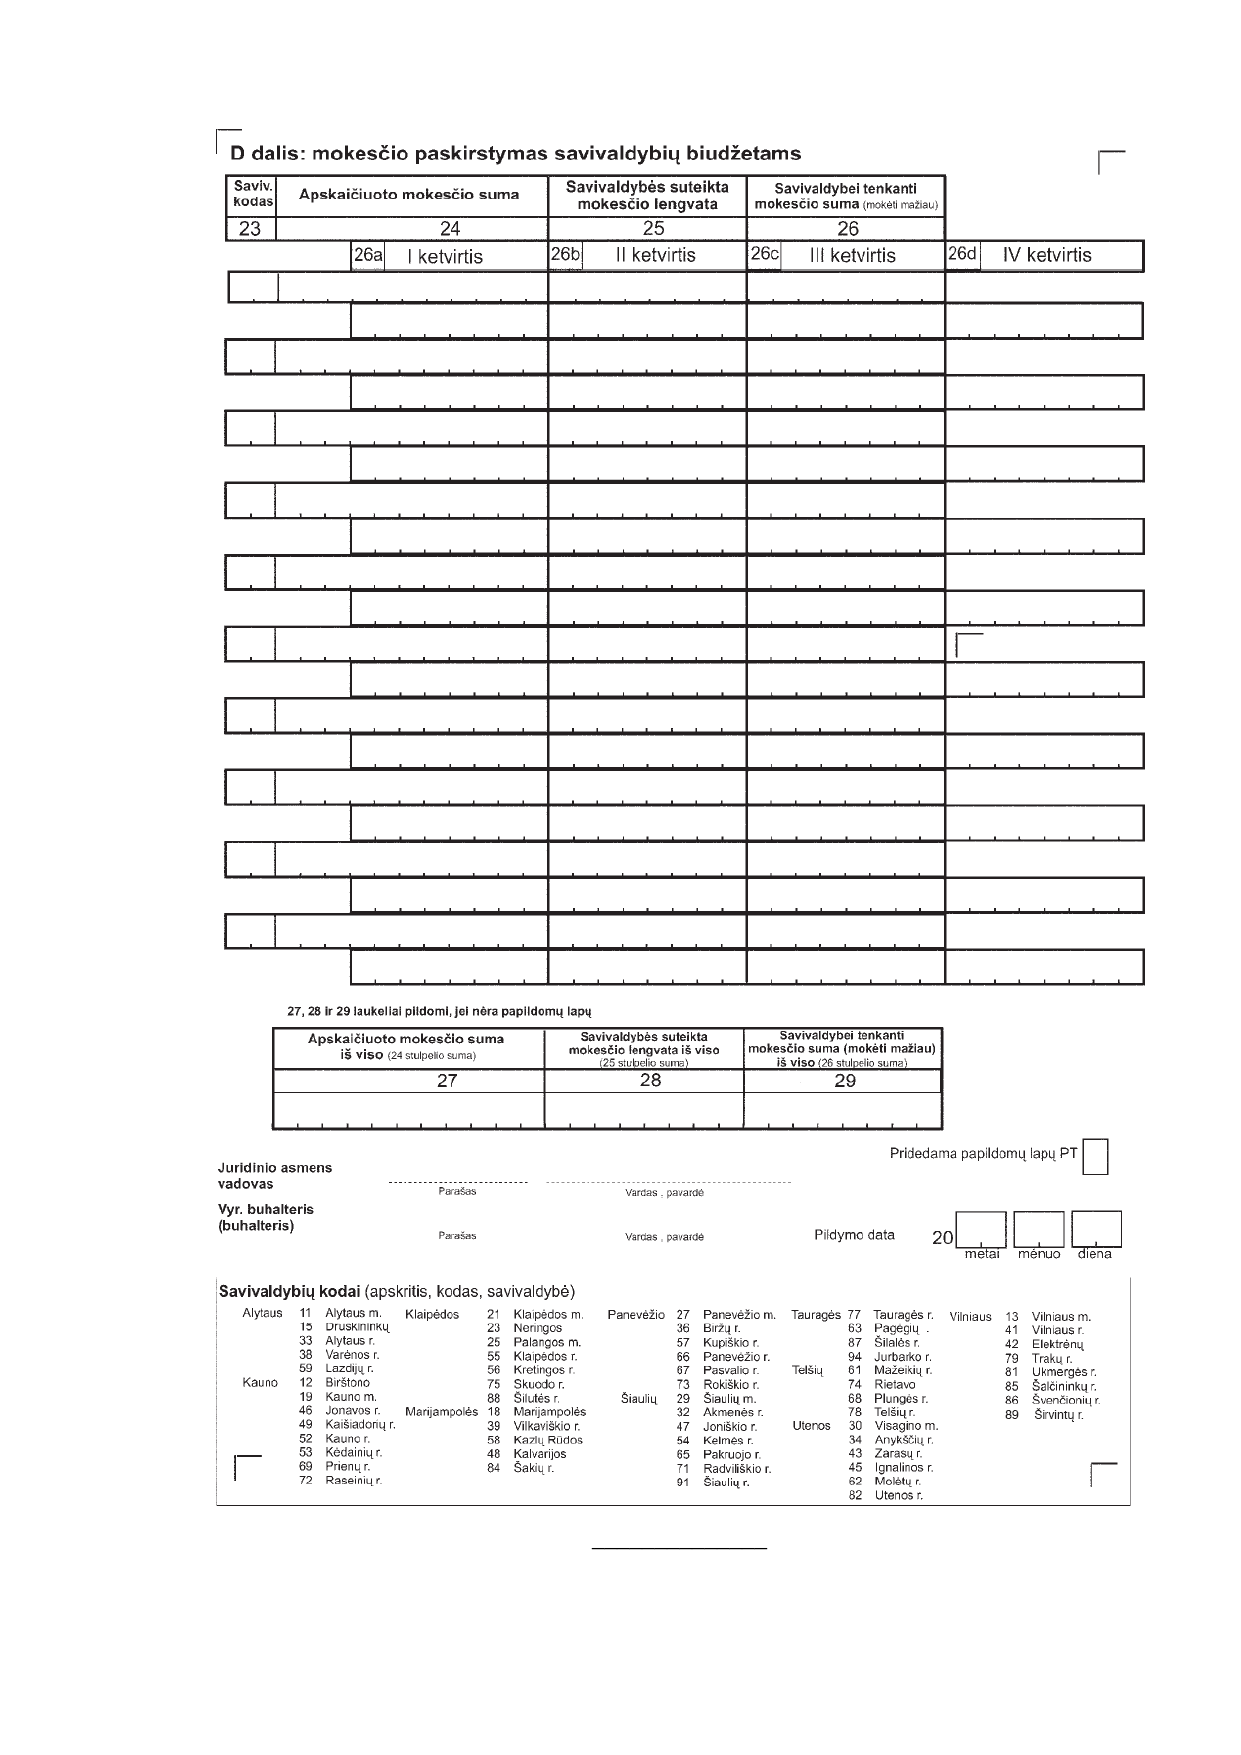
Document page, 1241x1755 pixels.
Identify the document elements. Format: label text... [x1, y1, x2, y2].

text ______________ [177, 1523, 1181, 1552]
